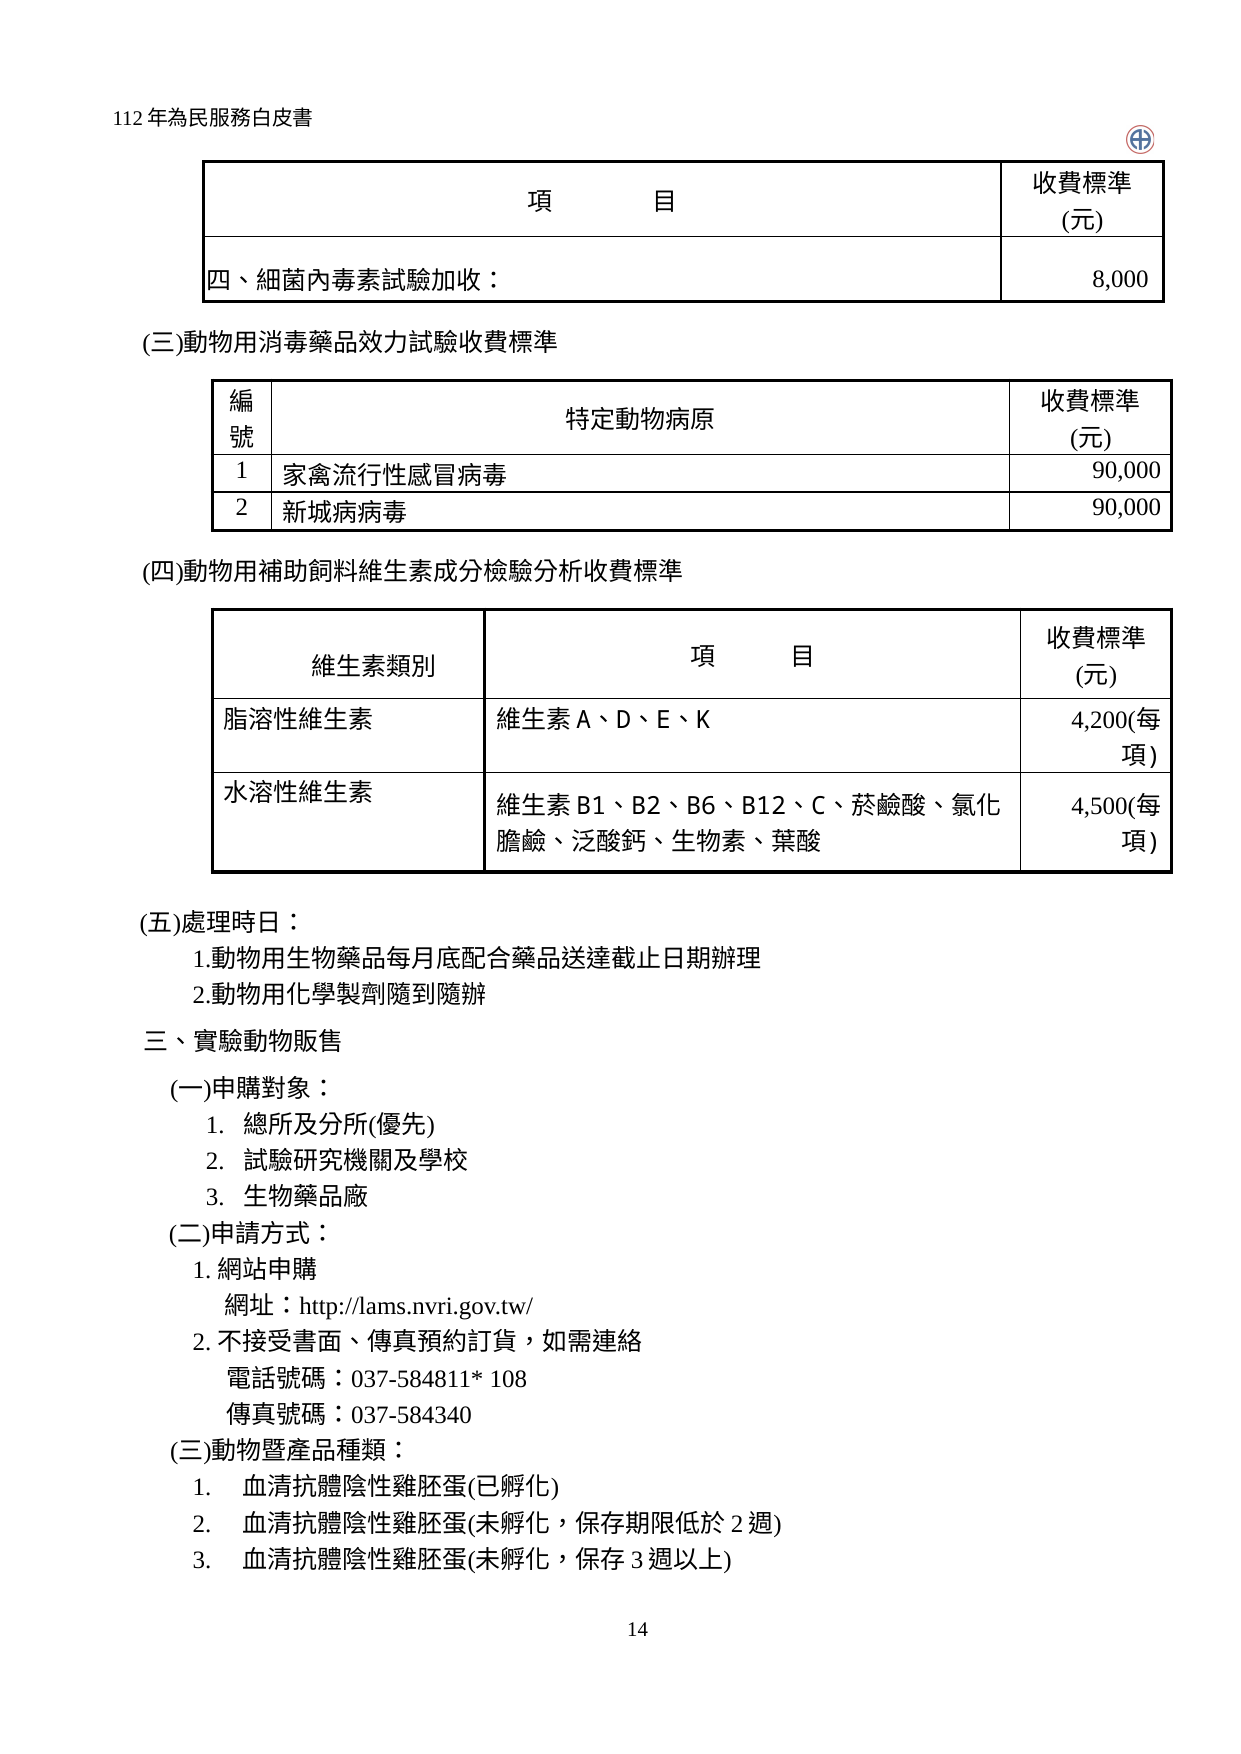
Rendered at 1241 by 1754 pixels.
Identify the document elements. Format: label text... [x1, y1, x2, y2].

text 網址：http://lams.nvri.gov.tw/ [192, 1286, 1162, 1322]
table_header 維生素類別 [214, 611, 483, 698]
table_cell 水溶性維生素 [214, 773, 483, 870]
text (五)處理時日： [112, 902, 1162, 938]
table_cell 家禽流行性感冒病毒 [272, 455, 1009, 491]
table_header 項 目 [205, 163, 1000, 236]
text 1.動物用生物藥品每月底配合藥品送達截止日期辦理 [192, 938, 1162, 975]
table_cell 四、細菌內毒素試驗加收： [205, 237, 1000, 299]
table_cell 4,200(每項) [1021, 699, 1170, 772]
table_header 收費標準 (元) [1021, 611, 1170, 698]
table_cell 90,000 [1010, 455, 1170, 491]
table_header 編號 [214, 382, 271, 454]
text (一)申購對象： [170, 1068, 1162, 1104]
list 生物藥品廠 [206, 1177, 1162, 1213]
table_header 項 目 [486, 611, 1020, 698]
list 血清抗體陰性雞胚蛋(未孵化，保存期限低於2週) [192, 1503, 1162, 1539]
table_cell 2 [214, 493, 271, 529]
table_cell 維生素B1、B2、B6、B12、C、菸鹼酸、氯化膽鹼、泛酸鈣、生物素、葉酸 [486, 773, 1020, 870]
table_cell 1 [214, 455, 271, 491]
list 血清抗體陰性雞胚蛋(已孵化) [192, 1467, 1162, 1503]
text (三)動物暨產品種類： [170, 1431, 1162, 1467]
text (三)動物用消毒藥品效力試驗收費標準 [142, 322, 1162, 359]
table_cell 脂溶性維生素 [214, 699, 483, 772]
table_cell 新城病病毒 [272, 493, 1009, 529]
list 血清抗體陰性雞胚蛋(未孵化，保存3週以上) [192, 1539, 1162, 1576]
table_cell 維生素A、D、E、K [486, 699, 1020, 772]
table_cell 4,500(每項) [1021, 773, 1170, 870]
table_header 收費標準 (元) [1010, 382, 1170, 454]
text 三、實驗動物販售 [143, 1021, 1162, 1058]
text 1. 網站申購 [192, 1249, 1162, 1286]
table_cell 90,000 [1010, 493, 1170, 529]
table_header 收費標準 (元) [1002, 163, 1162, 236]
text (二)申請方式： [112, 1213, 1162, 1249]
list 試驗研究機關及學校 [206, 1141, 1162, 1177]
text 傳真號碼：037-584340 [192, 1394, 1162, 1431]
text 電話號碼：037-584811* 108 [192, 1358, 1162, 1394]
text 2.動物用化學製劑隨到隨辦 [192, 975, 1162, 1011]
table_cell 8,000 [1002, 237, 1162, 299]
table_header 特定動物病原 [272, 382, 1009, 454]
text (四)動物用補助飼料維生素成分檢驗分析收費標準 [142, 552, 1162, 588]
list 總所及分所(優先) [206, 1104, 1162, 1141]
text 2. 不接受書面、傳真預約訂貨，如需連絡 [192, 1322, 1162, 1358]
